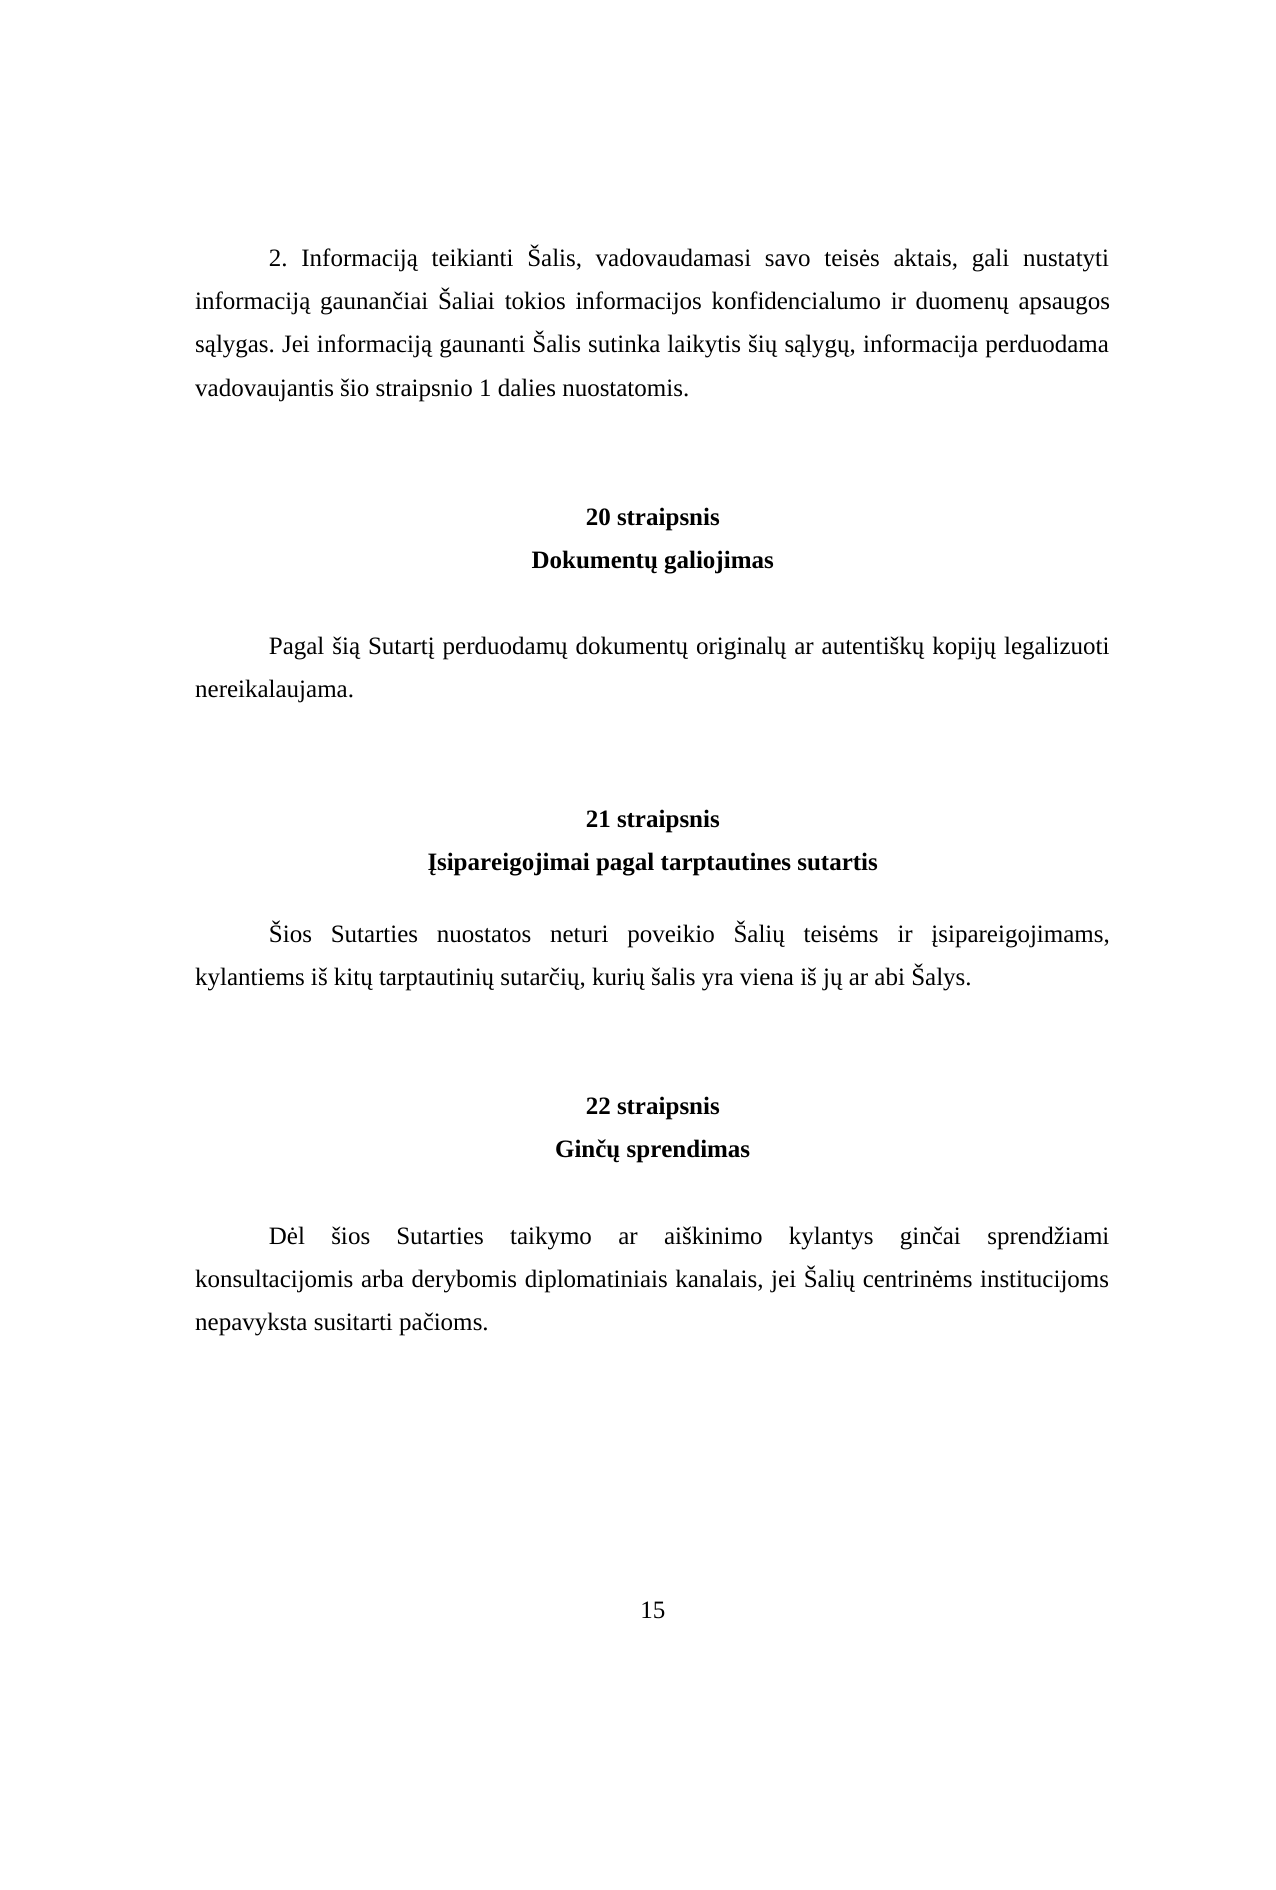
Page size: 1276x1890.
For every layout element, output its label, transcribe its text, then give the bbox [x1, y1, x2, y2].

text 20 straipsnis [195, 502, 1110, 531]
text Pagal šią Sutartį perduodamų dokumentų originalų ar autentiškų kopijų legalizuoti nereikalaujama. [195, 631, 1110, 703]
text Ginčų sprendimas [195, 1134, 1110, 1163]
text Dokumentų galiojimas [195, 545, 1110, 574]
text 2. Informaciją teikianti Šalis, vadovaudamasi savo teisės aktais, gali nustatyti informaciją gaunančiai Šaliai tokios informacijos konfidencialumo ir duomenų apsaugos sąlygas. Jei informaciją gaunanti Šalis sutinka laikytis šių sąlygų, informacija perduodama vadovaujantis šio straipsnio 1 dalies nuostatomis. [195, 243, 1110, 401]
subtitle Įsipareigojimai pagal tarptautines sutartis [195, 847, 1110, 876]
text Šios Sutarties nuostatos neturi poveikio Šalių teisėms ir įsipareigojimams, kylantiems iš kitų tarptautinių sutarčių, kurių šalis yra viena iš jų ar abi Šalys. [195, 919, 1110, 991]
text 22 straipsnis [195, 1091, 1110, 1120]
text Dėl šios Sutarties taikymo ar aiškinimo kylantys ginčai sprendžiami konsultacijomis arba derybomis diplomatiniais kanalais, jei Šalių centrinėms institucijoms nepavyksta susitarti pačioms. [195, 1221, 1110, 1336]
text 21 straipsnis [195, 804, 1110, 833]
